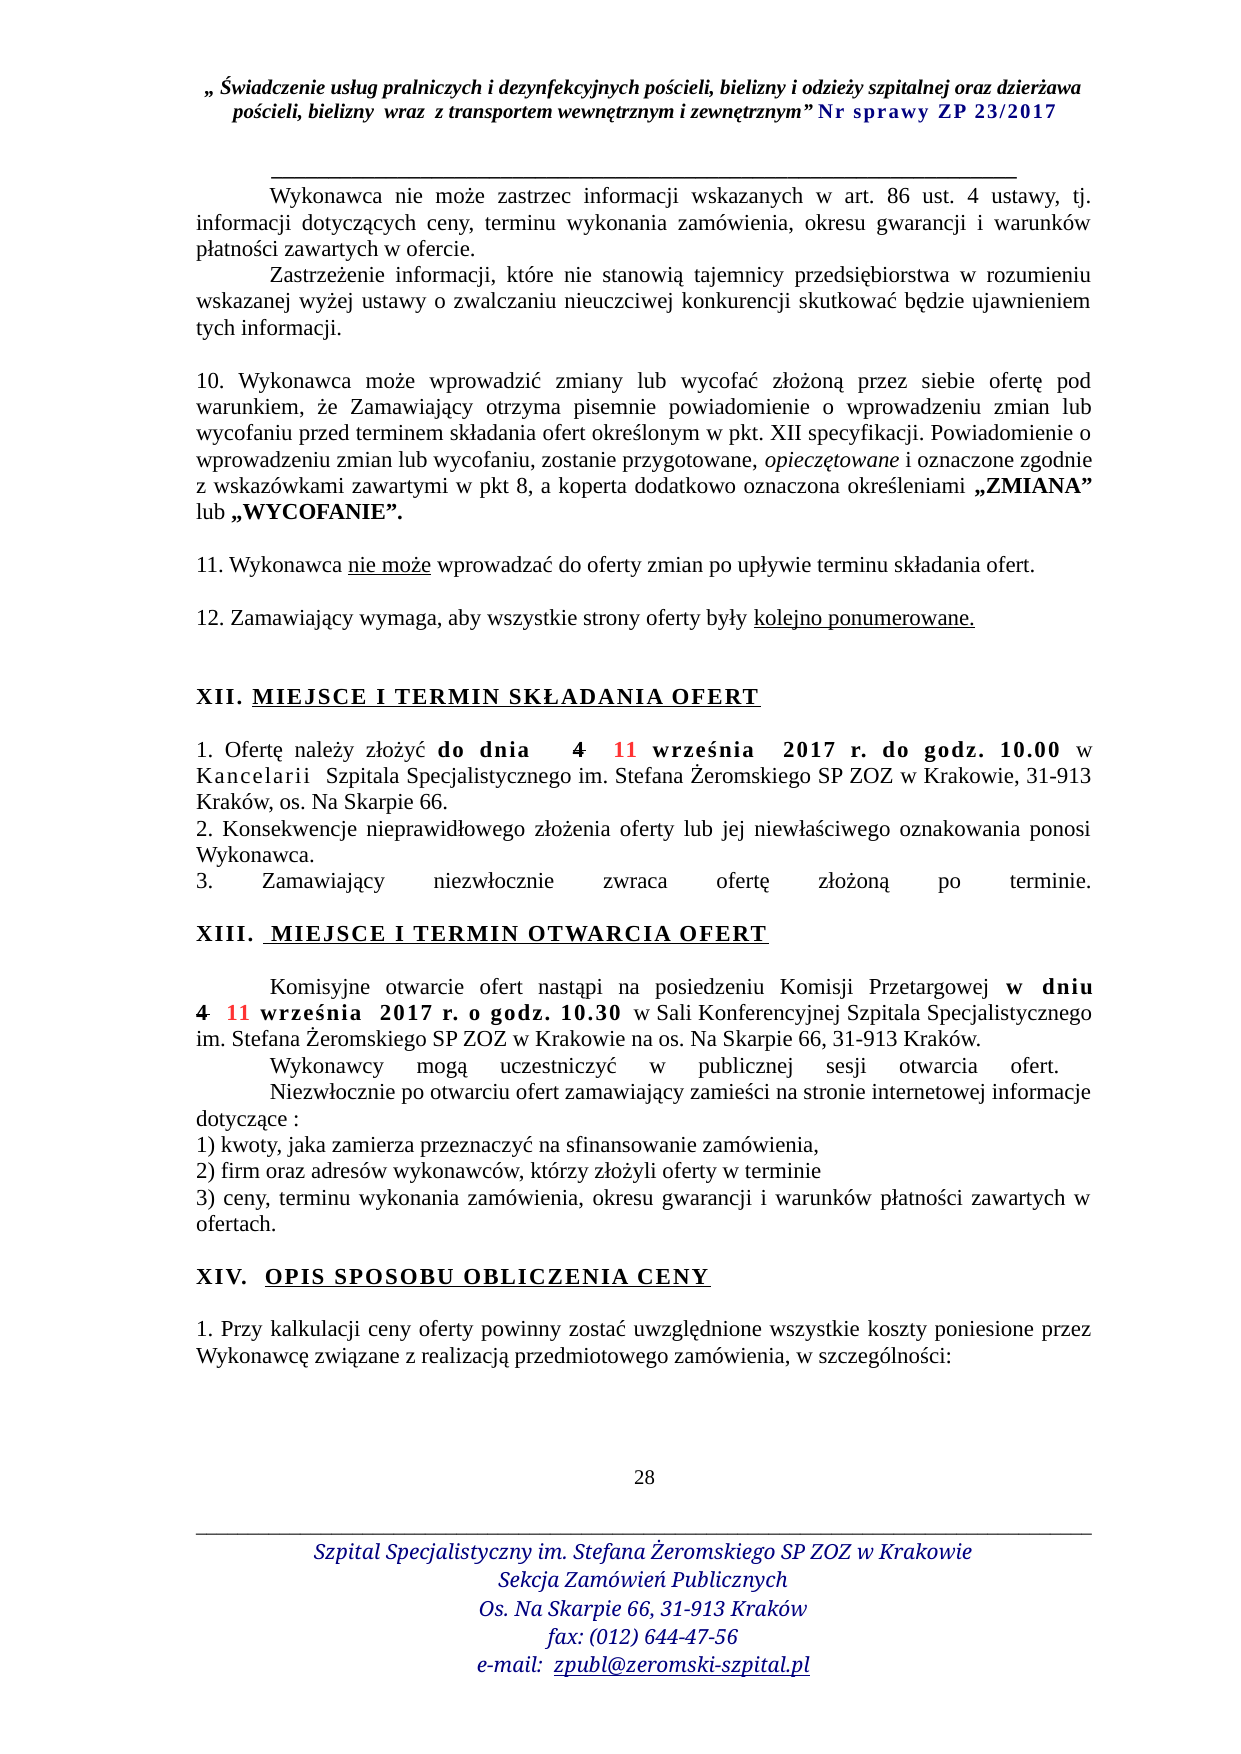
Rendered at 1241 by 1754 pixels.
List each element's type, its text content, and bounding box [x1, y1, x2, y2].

text 12. Zamawiający wymaga, aby wszystkie strony oferty były kolejno ponumerowane. [196, 604, 1093, 630]
text Zastrzeżenie informacji, które nie stanowią tajemnicy przedsiębiorstwa w rozumieniu wskazanej wyżej ustawy o zwalczaniu nieuczciwej konkurencji skutkować będzie ujawnieniem tych informacji. [196, 261, 1093, 340]
text 2) firm oraz adresów wykonawców, którzy złożyli oferty w terminie [196, 1157, 1093, 1184]
text 3) ceny, terminu wykonania zamówienia, okresu gwarancji i warunków płatności zawartych w ofertach. [196, 1184, 1093, 1236]
text 3. Zamawiający niezwłocznie zwraca ofertę złożoną po terminie. [196, 867, 1093, 920]
text XIV. OPIS SPOSOBU OBLICZENIA CENY [196, 1263, 1093, 1289]
text Komisyjne otwarcie ofert nastąpi na posiedzeniu Komisji Przetargowej w dniu 4 11 września 2017 r. o godz. 10.30 w Sali Konferencyjnej Szpitala Specjalistycznego im. Stefana Żeromskiego SP ZOZ w Krakowie na os. Na Skarpie 66, 31-913 Kraków. [196, 973, 1093, 1052]
text 10. Wykonawca może wprowadzić zmiany lub wycofać złożoną przez siebie ofertę pod warunkiem, że Zamawiający otrzyma pisemnie powiadomienie o wprowadzeniu zmian lub wycofaniu przed terminem składania ofert określonym w pkt. XII specyfikacji. Powiadomienie o wprowadzeniu zmian lub wycofaniu, zostanie przygotowane, opieczętowane i oznaczone zgodnie z wskazówkami zawartymi w pkt 8, a koperta dodatkowo oznaczona określeniami „ZMIANA” lub „WYCOFANIE”. [196, 367, 1093, 525]
text 1) kwoty, jaka zamierza przeznaczyć na sfinansowanie zamówienia, [196, 1131, 1093, 1157]
text XII. MIEJSCE I TERMIN SKŁADANIA OFERT [196, 683, 1093, 709]
text 1. Przy kalkulacji ceny oferty powinny zostać uwzględnione wszystkie koszty poniesione przez Wykonawcę związane z realizacją przedmiotowego zamówienia, w szczególności: [196, 1315, 1093, 1368]
text Wykonawcy mogą uczestniczyć w publicznej sesji otwarcia ofert. Niezwłocznie po otwarciu ofert zamawiający zamieści na stronie internetowej informacje dotyczące : [196, 1052, 1093, 1131]
text 2. Konsekwencje nieprawidłowego złożenia oferty lub jej niewłaściwego oznakowania ponosi Wykonawca. [196, 815, 1093, 867]
text XIII. MIEJSCE I TERMIN OTWARCIA OFERT [196, 920, 1093, 946]
text Wykonawca nie może zastrzec informacji wskazanych w art. 86 ust. 4 ustawy, tj. informacji dotyczących ceny, terminu wykonania zamówienia, okresu gwarancji i warunków płatności zawartych w ofercie. [196, 182, 1093, 261]
text 1. Ofertę należy złożyć do dnia 4 11 września 2017 r. do godz. 10.00 w Kancelarii Szpitala Specjalistycznego im. Stefana Żeromskiego SP ZOZ w Krakowie, 31-913 Kraków, os. Na Skarpie 66. [196, 736, 1093, 815]
text 11. Wykonawca nie może wprowadzać do oferty zmian po upływie terminu składania ofert. [196, 551, 1093, 577]
